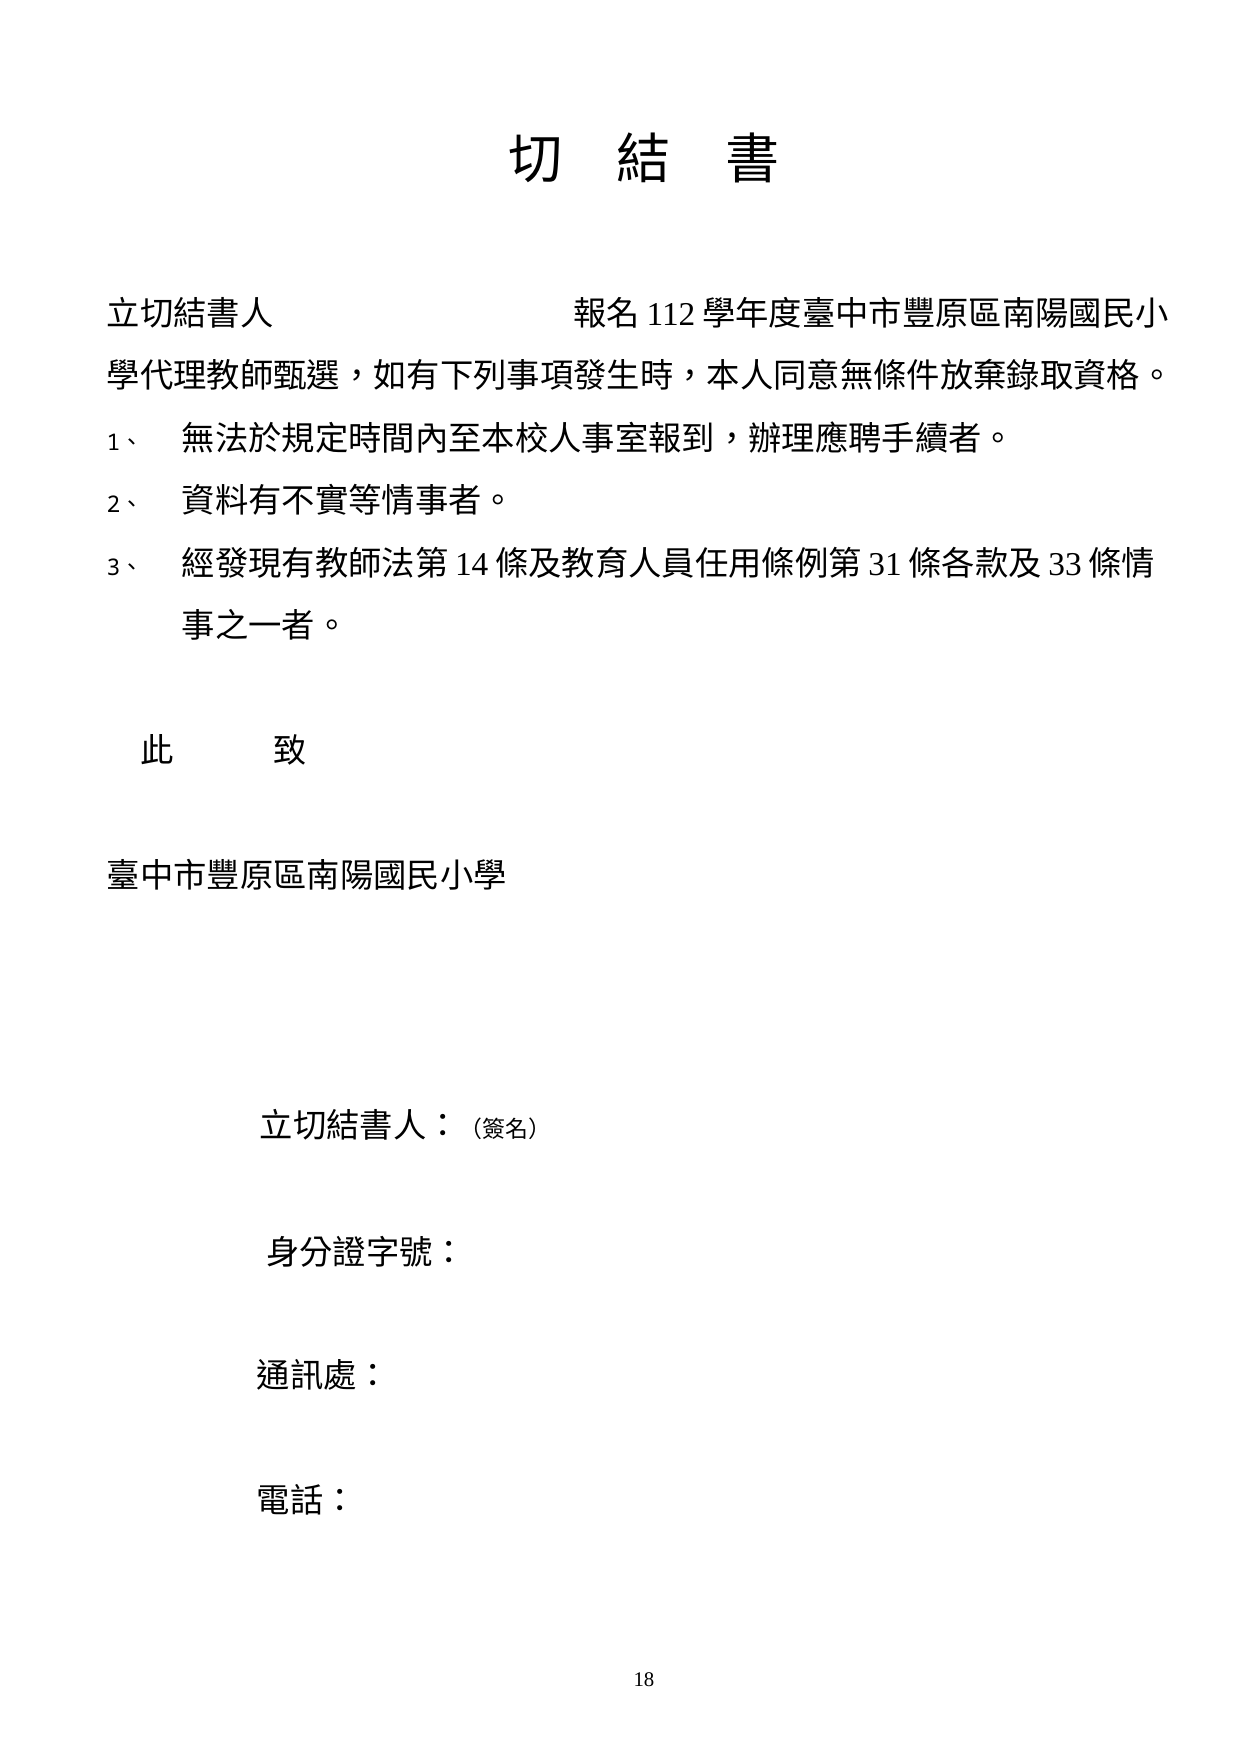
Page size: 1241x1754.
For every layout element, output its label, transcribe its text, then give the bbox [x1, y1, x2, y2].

text 切 結 書 [106, 82, 1181, 207]
text 立切結書人：（簽名） [106, 1082, 1181, 1144]
text 電話： [106, 1457, 1181, 1519]
list 無法於規定時間內至本校人事室報到，辦理應聘手續者。 [106, 394, 1181, 457]
text 立切結書人 報名112學年度臺中市豐原區南陽國民小學代理教師甄選，如有下列事項發生時，本人同意無條件放棄錄取資格。 [106, 269, 1181, 394]
text 通訊處： [106, 1332, 1181, 1394]
list 經發現有教師法第14條及教育人員任用條例第31條各款及33條情事之一者。 [106, 519, 1181, 644]
text 臺中市豐原區南陽國民小學 [106, 832, 1181, 894]
list 資料有不實等情事者。 [106, 457, 1181, 519]
text 身分證字號： [106, 1207, 1181, 1269]
text 此 致 [106, 707, 1181, 769]
